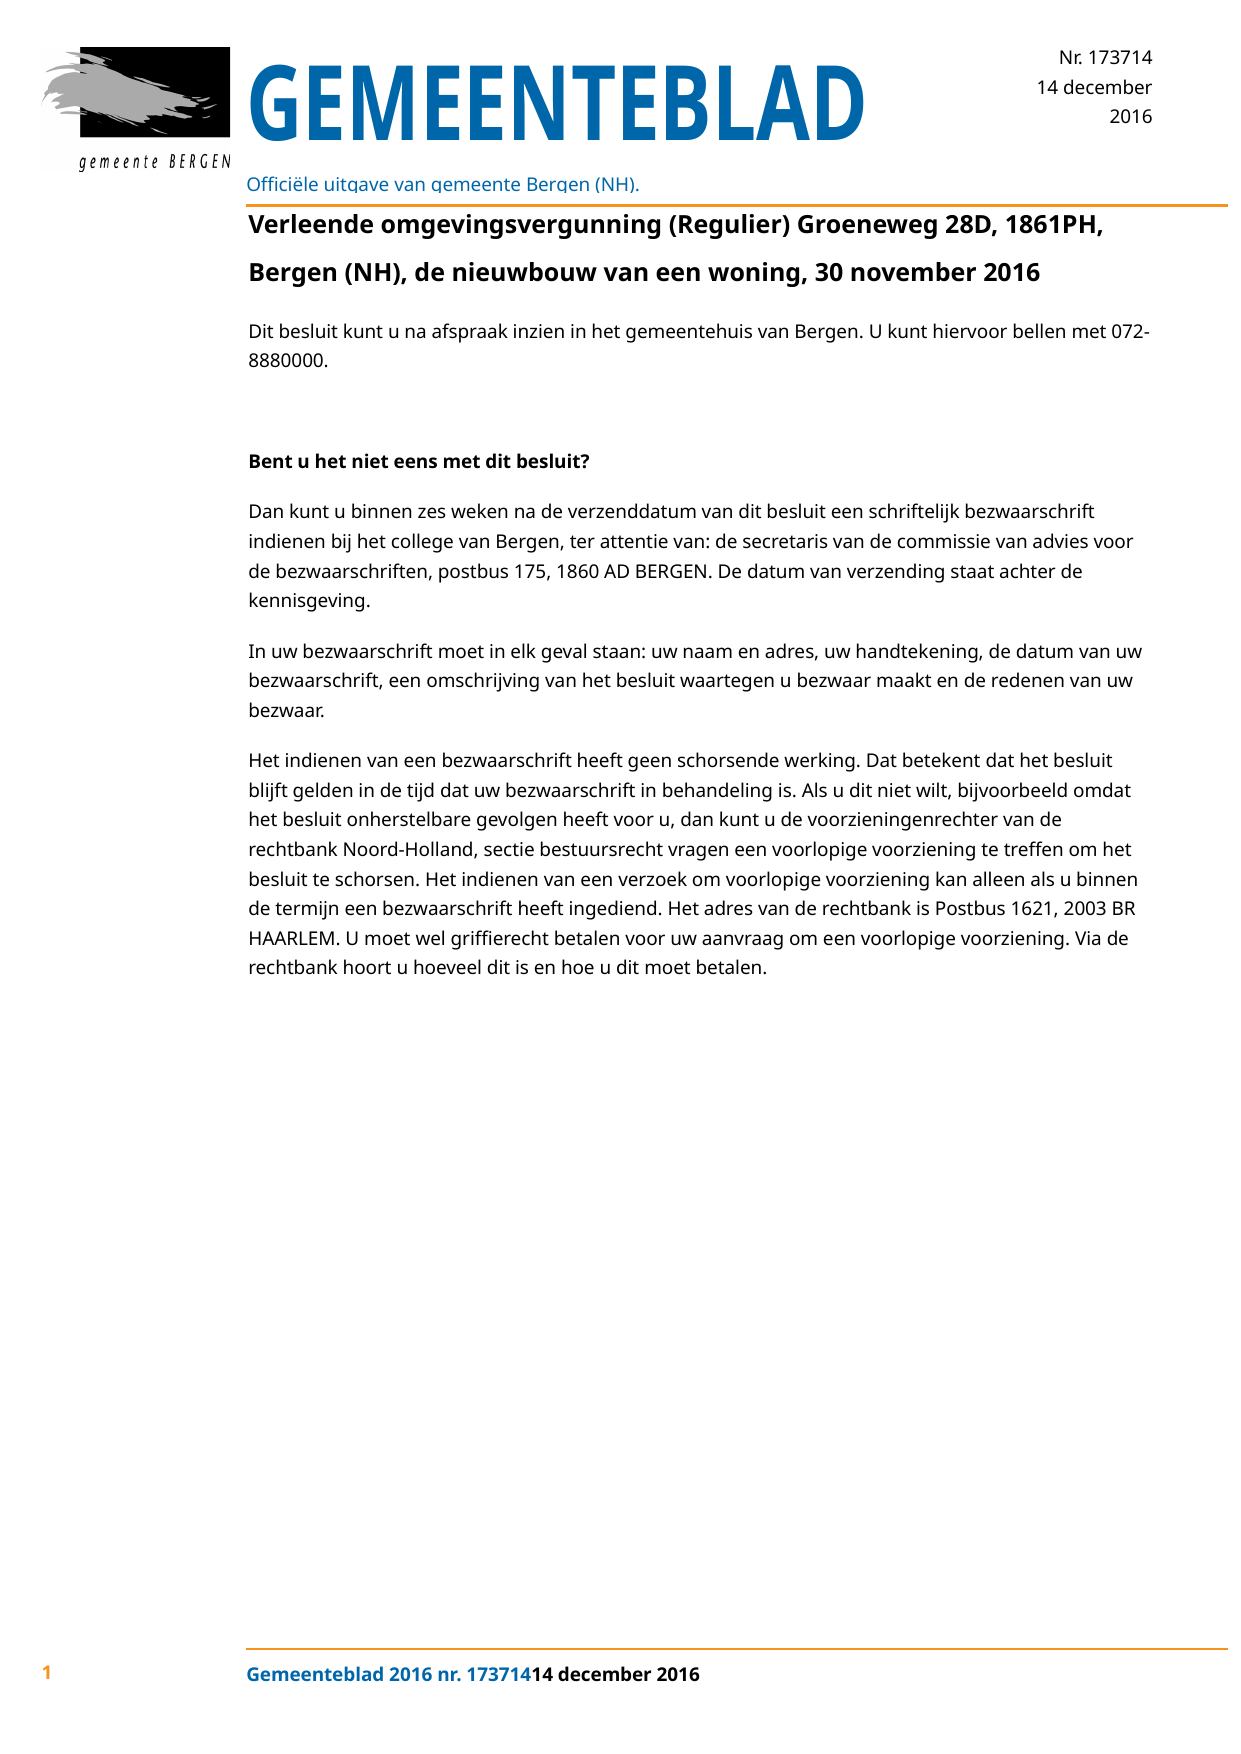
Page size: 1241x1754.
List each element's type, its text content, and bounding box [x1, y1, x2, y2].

text In uw bezwaarschrift moet in elk geval staan: uw naam en adres, uw handtekening, de datum van uw bezwaarschrift, een omschrijving van het besluit waartegen u bezwaar maakt en de redenen van uw bezwaar. [248, 638, 1152, 723]
text Dan kunt u binnen zes weken na de verzenddatum van dit besluit een schriftelijk bezwaarschrift indienen bij het college van Bergen, ter attentie van: de secretaris van de commissie van advies voor de bezwaarschriften, postbus 175, 1860 AD BERGEN. De datum van verzending staat achter de kennisgeving. [248, 499, 1152, 613]
picture [41, 47, 231, 172]
text Bent u het niet eens met dit besluit? [248, 448, 1152, 474]
text Dit besluit kunt u na afspraak inzien in het gemeentehuis van Bergen. U kunt hiervoor bellen met 072-8880000. [248, 318, 1152, 373]
text Verleende omgevingsvergunning (Regulier) Groeneweg 28D, 1861PH, Bergen (NH), de nieuwbouw van een woning, 30 november 2016 [248, 207, 1152, 288]
text Het indienen van een bezwaarschrift heeft geen schorsende werking. Dat betekent dat het besluit blijft gelden in de tijd dat uw bezwaarschrift in behandeling is. Als u dit niet wilt, bijvoorbeeld omdat het besluit onherstelbare gevolgen heeft voor u, dan kunt u de voorzieningenrechter van de rechtbank Noord-Holland, sectie bestuursrecht vragen een voorlopige voorziening te treffen om het besluit te schorsen. Het indienen van een verzoek om voorlopige voorziening kan alleen als u binnen de termijn een bezwaarschrift heeft ingediend. Het adres van de rechtbank is Postbus 1621, 2003 BR HAARLEM. U moet wel griffierecht betalen voor uw aanvraag om een voorlopige voorziening. Via de rechtbank hoort u hoeveel dit is en hoe u dit moet betalen. [248, 747, 1152, 980]
